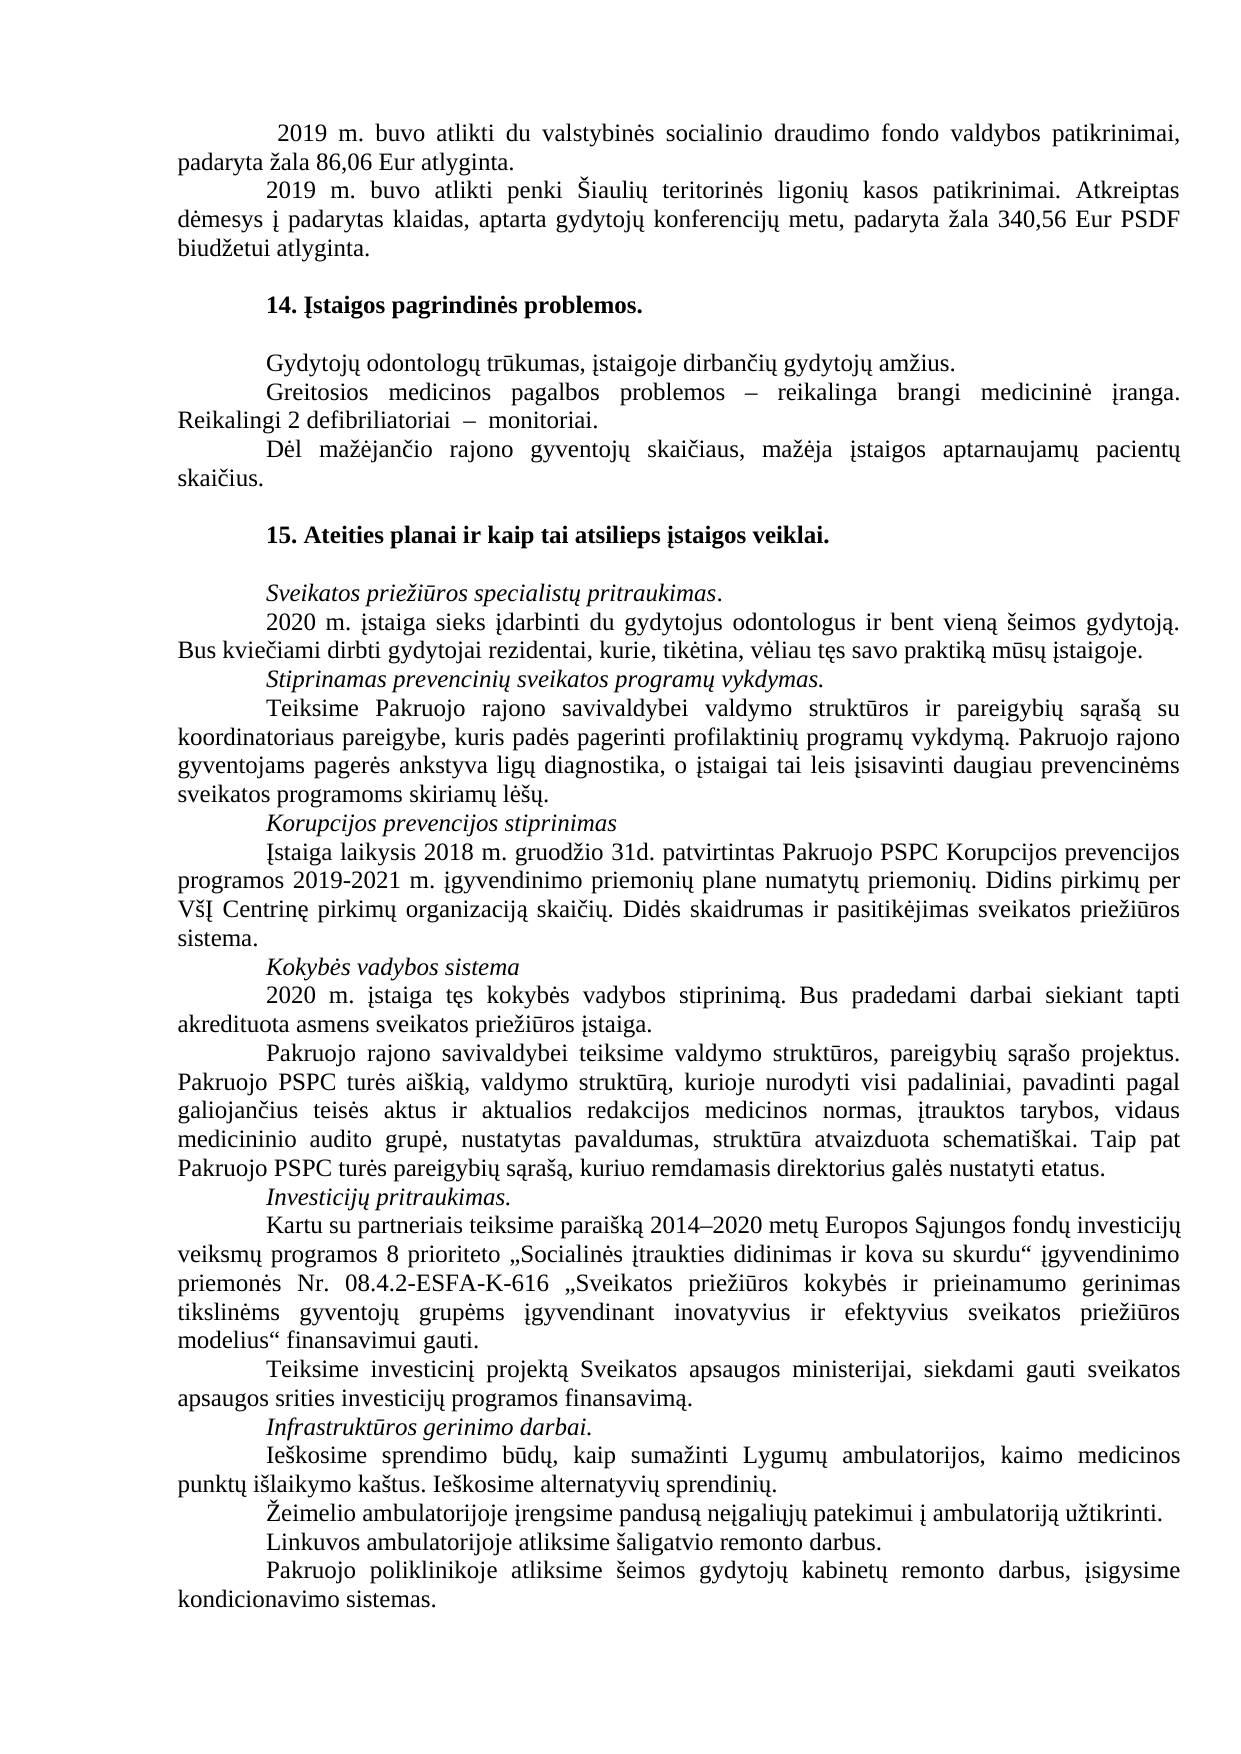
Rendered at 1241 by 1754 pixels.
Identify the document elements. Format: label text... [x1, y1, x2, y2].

text 14. Įstaigos pagrindinės problemos. [177, 291, 1181, 319]
text Linkuvos ambulatorijoje atliksime šaligatvio remonto darbus. [177, 1527, 1181, 1556]
text Stiprinamas prevencinių sveikatos programų vykdymas. [177, 664, 1181, 693]
text Sveikatos priežiūros specialistų pritraukimas. [177, 578, 1181, 607]
text Korupcijos prevencijos stiprinimas [177, 808, 1181, 837]
text 2019 m. buvo atlikti penki Šiaulių teritorinės ligonių kasos patikrinimai. Atkreiptas dėmesys į padarytas klaidas, aptarta gydytojų konferencijų metu, padaryta žala 340,56 Eur PSDF biudžetui atlyginta. [177, 176, 1181, 262]
text Teiksime investicinį projektą Sveikatos apsaugos ministerijai, siekdami gauti sveikatos apsaugos srities investicijų programos finansavimą. [177, 1354, 1181, 1412]
text Infrastruktūros gerinimo darbai. [177, 1412, 1181, 1441]
text Ieškosime sprendimo būdų, kaip sumažinti Lygumų ambulatorijos, kaimo medicinos punktų išlaikymo kaštus. Ieškosime alternatyvių sprendinių. [177, 1441, 1181, 1498]
text 2019 m. buvo atlikti du valstybinės socialinio draudimo fondo valdybos patikrinimai, padaryta žala 86,06 Eur atlyginta. [177, 118, 1181, 176]
text 2020 m. įstaiga sieks įdarbinti du gydytojus odontologus ir bent vieną šeimos gydytoją. Bus kviečiami dirbti gydytojai rezidentai, kurie, tikėtina, vėliau tęs savo praktiką mūsų įstaigoje. [177, 607, 1181, 664]
text Kartu su partneriais teiksime paraišką 2014–2020 metų Europos Sąjungos fondų investicijų veiksmų programos 8 prioriteto „Socialinės įtraukties didinimas ir kova su skurdu“ įgyvendinimo priemonės Nr. 08.4.2-ESFA-K-616 „Sveikatos priežiūros kokybės ir prieinamumo gerinimas tikslinėms gyventojų grupėms įgyvendinant inovatyvius ir efektyvius sveikatos priežiūros modelius“ finansavimui gauti. [177, 1211, 1181, 1354]
text Žeimelio ambulatorijoje įrengsime pandusą neįgaliųjų patekimui į ambulatoriją užtikrinti. [177, 1498, 1181, 1527]
text 15. Ateities planai ir kaip tai atsilieps įstaigos veiklai. [177, 521, 1181, 549]
text Investicijų pritraukimas. [177, 1182, 1181, 1211]
text Įstaiga laikysis 2018 m. gruodžio 31d. patvirtintas Pakruojo PSPC Korupcijos prevencijos programos 2019-2021 m. įgyvendinimo priemonių plane numatytų priemonių. Didins pirkimų per VšĮ Centrinę pirkimų organizaciją skaičių. Didės skaidrumas ir pasitikėjimas sveikatos priežiūros sistema. [177, 837, 1181, 952]
text Pakruojo rajono savivaldybei teiksime valdymo struktūros, pareigybių sąrašo projektus. Pakruojo PSPC turės aiškią, valdymo struktūrą, kurioje nurodyti visi padaliniai, pavadinti pagal galiojančius teisės aktus ir aktualios redakcijos medicinos normas, įtrauktos tarybos, vidaus medicininio audito grupė, nustatytas pavaldumas, struktūra atvaizduota schematiškai. Taip pat Pakruojo PSPC turės pareigybių sąrašą, kuriuo remdamasis direktorius galės nustatyti etatus. [177, 1038, 1181, 1182]
text Teiksime Pakruojo rajono savivaldybei valdymo struktūros ir pareigybių sąrašą su koordinatoriaus pareigybe, kuris padės pagerinti profilaktinių programų vykdymą. Pakruojo rajono gyventojams pagerės ankstyva ligų diagnostika, o įstaigai tai leis įsisavinti daugiau prevencinėms sveikatos programoms skiriamų lėšų. [177, 693, 1181, 808]
text Pakruojo poliklinikoje atliksime šeimos gydytojų kabinetų remonto darbus, įsigysime kondicionavimo sistemas. [177, 1556, 1181, 1613]
text Dėl mažėjančio rajono gyventojų skaičiaus, mažėja įstaigos aptarnaujamų pacientų skaičius. [177, 434, 1181, 492]
text Kokybės vadybos sistema [177, 952, 1181, 981]
text 2020 m. įstaiga tęs kokybės vadybos stiprinimą. Bus pradedami darbai siekiant tapti akredituota asmens sveikatos priežiūros įstaiga. [177, 981, 1181, 1038]
text Greitosios medicinos pagalbos problemos – reikalinga brangi medicininė įranga. Reikalingi 2 defibriliatoriai – monitoriai. [177, 377, 1181, 434]
text Gydytojų odontologų trūkumas, įstaigoje dirbančių gydytojų amžius. [177, 348, 1181, 377]
